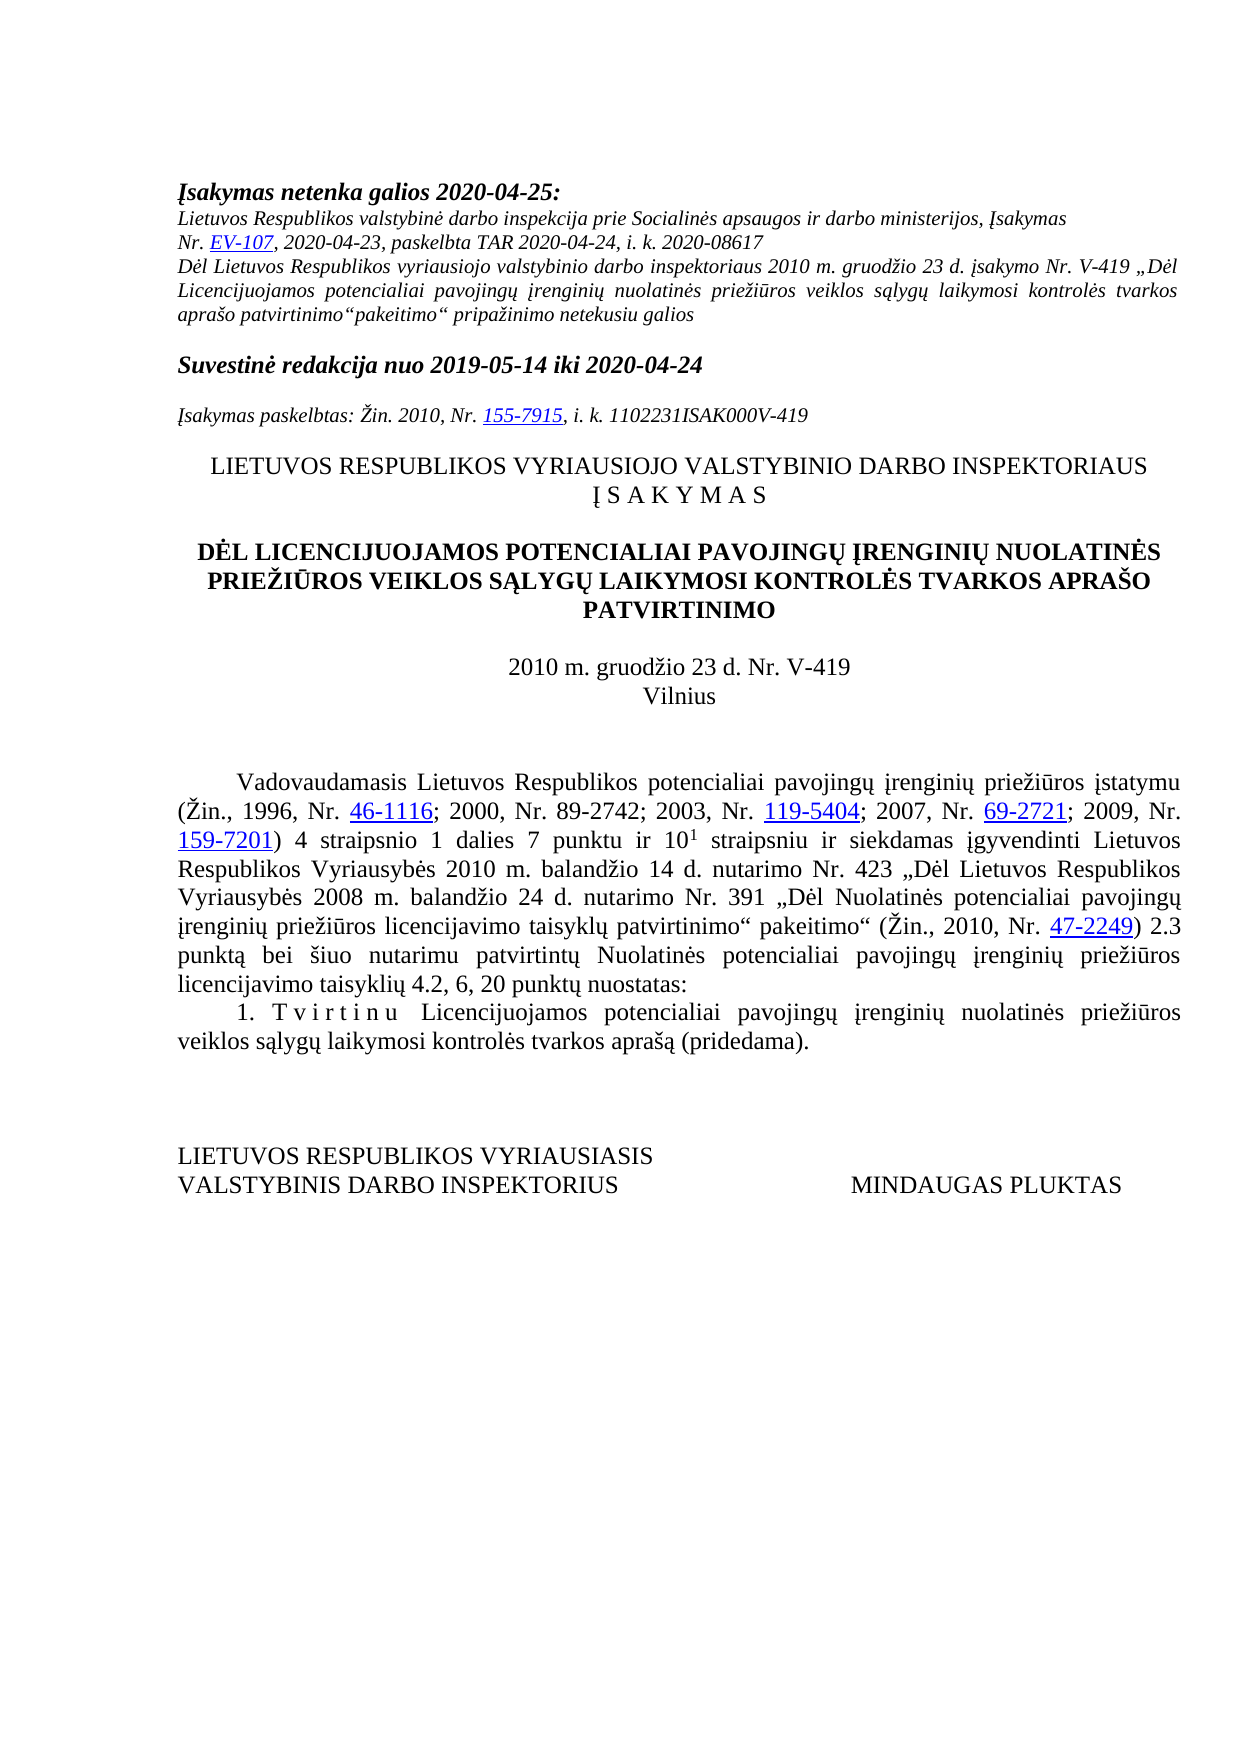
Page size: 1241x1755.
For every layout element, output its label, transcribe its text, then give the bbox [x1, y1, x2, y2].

text Vilnius [177, 681, 1181, 710]
text valstybinis darbo inspektorius Mindaugas Pluktas [177, 1170, 1181, 1199]
text DĖL LICENCIJUOJAMOS POTENCIALIAI PAVOJINGŲ ĮRENGINIŲ NUOLATINĖS PRIEŽIŪROS VEIKLOS SĄLYGŲ LAIKYMOSI KONTROLĖS TVARKOS APRAŠO PATVIRTINIMO [177, 537, 1181, 624]
text Įsakymas netenka galios 2020-04-25: [177, 177, 1181, 206]
text Nr. EV-107, 2020-04-23, paskelbta TAR 2020-04-24, i. k. 2020-08617 [177, 230, 1181, 254]
text Įsakymas paskelbtas: Žin. 2010, Nr. 155-7915, i. k. 1102231ISAK000V-419 [177, 403, 1181, 427]
text 2010 m. gruodžio 23 d. Nr. V-419 [177, 652, 1181, 681]
text Vadovaudamasis Lietuvos Respublikos potencialiai pavojingų įrenginių priežiūros įstatymu (Žin., 1996, Nr. 46-1116; 2000, Nr. 89-2742; 2003, Nr. 119-5404; 2007, Nr. 69-2721; 2009, Nr. 159-7201) 4 straipsnio 1 dalies 7 punktu ir 101 straipsniu ir siekdamas įgyvendinti Lietuvos Respublikos Vyriausybės 2010 m. balandžio 14 d. nutarimo Nr. 423 „Dėl Lietuvos Respublikos Vyriausybės 2008 m. balandžio 24 d. nutarimo Nr. 391 „Dėl nuolatinės potencialiai pavojingų įrenginių priežiūros licencijavimo taisyklų patvirtinimo“ pakeitimo“ (Žin., 2010, Nr. 47-2249) 2.3 punktą bei šiuo nutarimu patvirtintų Nuolatinės potencialiai pavojingų įrenginių priežiūros licencijavimo taisyklių 4.2, 6, 20 punktų nuostatas: [177, 767, 1181, 997]
text Lietuvos Respublikos vyriausiasis [177, 1141, 1181, 1170]
text LIETUVOS RESPUBLIKOS VYRIAUSIOJO VALSTYBINIO DARBO INSPEKTORIAUS [177, 451, 1181, 480]
text Suvestinė redakcija nuo 2019-05-14 iki 2020-04-24 [177, 350, 1181, 379]
text Lietuvos Respublikos valstybinė darbo inspekcija prie Socialinės apsaugos ir darbo ministerijos, Įsakymas [177, 206, 1181, 230]
text Dėl Lietuvos Respublikos vyriausiojo valstybinio darbo inspektoriaus 2010 m. gruodžio 23 d. įsakymo Nr. V-419 „Dėl Licencijuojamos potencialiai pavojingų įrenginių nuolatinės priežiūros veiklos sąlygų laikymosi kontrolės tvarkos aprašo patvirtinimo“pakeitimo“ pripažinimo netekusiu galios [177, 254, 1181, 326]
text ĮSAKYMAS [177, 480, 1181, 509]
text 1. Tvirtinu Licencijuojamos potencialiai pavojingų įrenginių nuolatinės priežiūros veiklos sąlygų laikymosi kontrolės tvarkos aprašą (pridedama). [177, 997, 1181, 1055]
